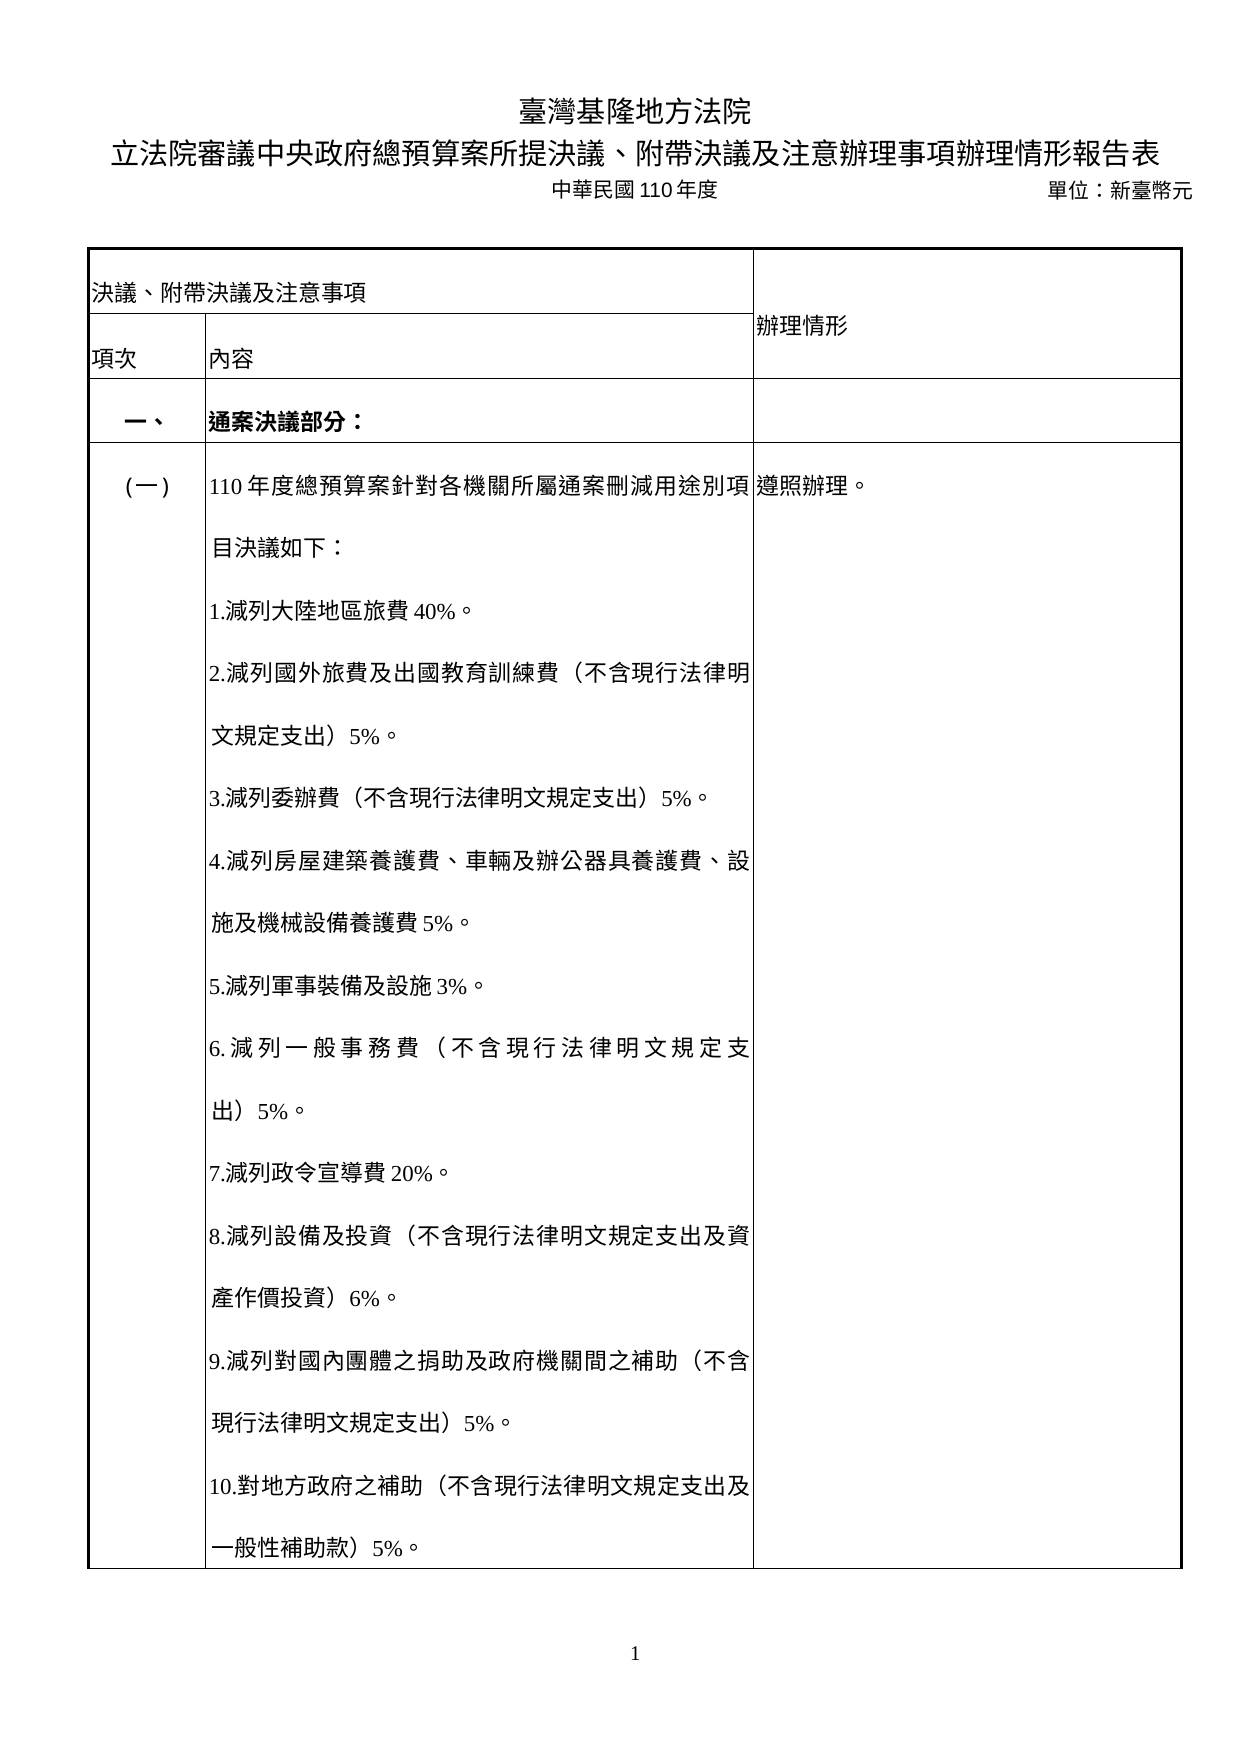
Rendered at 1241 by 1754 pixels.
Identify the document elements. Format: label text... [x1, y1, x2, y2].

table_cell [754, 379, 1180, 442]
table_cell 遵照辦理。 [754, 443, 1180, 1568]
table_cell 110年度總預算案針對各機關所屬通案刪減用途別項目決議如下： 1.減列大陸地區旅費40%。 2.減列國外旅費及出國教育訓練費（不含現行法律明文規定支出）5%。 3.減列委辦費（不含現行法律明文規定支出）5%。 4.減列房屋建築養護費、車輛及辦公器具養護費、設施及機械設備養護費5%。 5.減列軍事裝備及設施3%。 6.減列一般事務費（不含現行法律明文規定支出）5%。 7.減列政令宣導費20%。 8.減列設備及投資（不含現行法律明文規定支出及資產作價投資）6%。 9.減列對國內團體之捐助及政府機關間之補助（不含現行法律明文規定支出）5%。 10.對地方政府之補助（不含現行法律明文規定支出及一般性補助款）5%。 [206, 443, 753, 1568]
table_header 決議、附帶決議及注意事項 [90, 250, 753, 312]
table_cell (一) [90, 443, 205, 1568]
table_cell 一、 [90, 379, 205, 442]
table_cell 內容 [206, 314, 753, 378]
table_header 辦理情形 [754, 250, 1180, 378]
table_cell 項次 [90, 314, 205, 378]
table_cell 通案決議部分： [206, 379, 753, 442]
